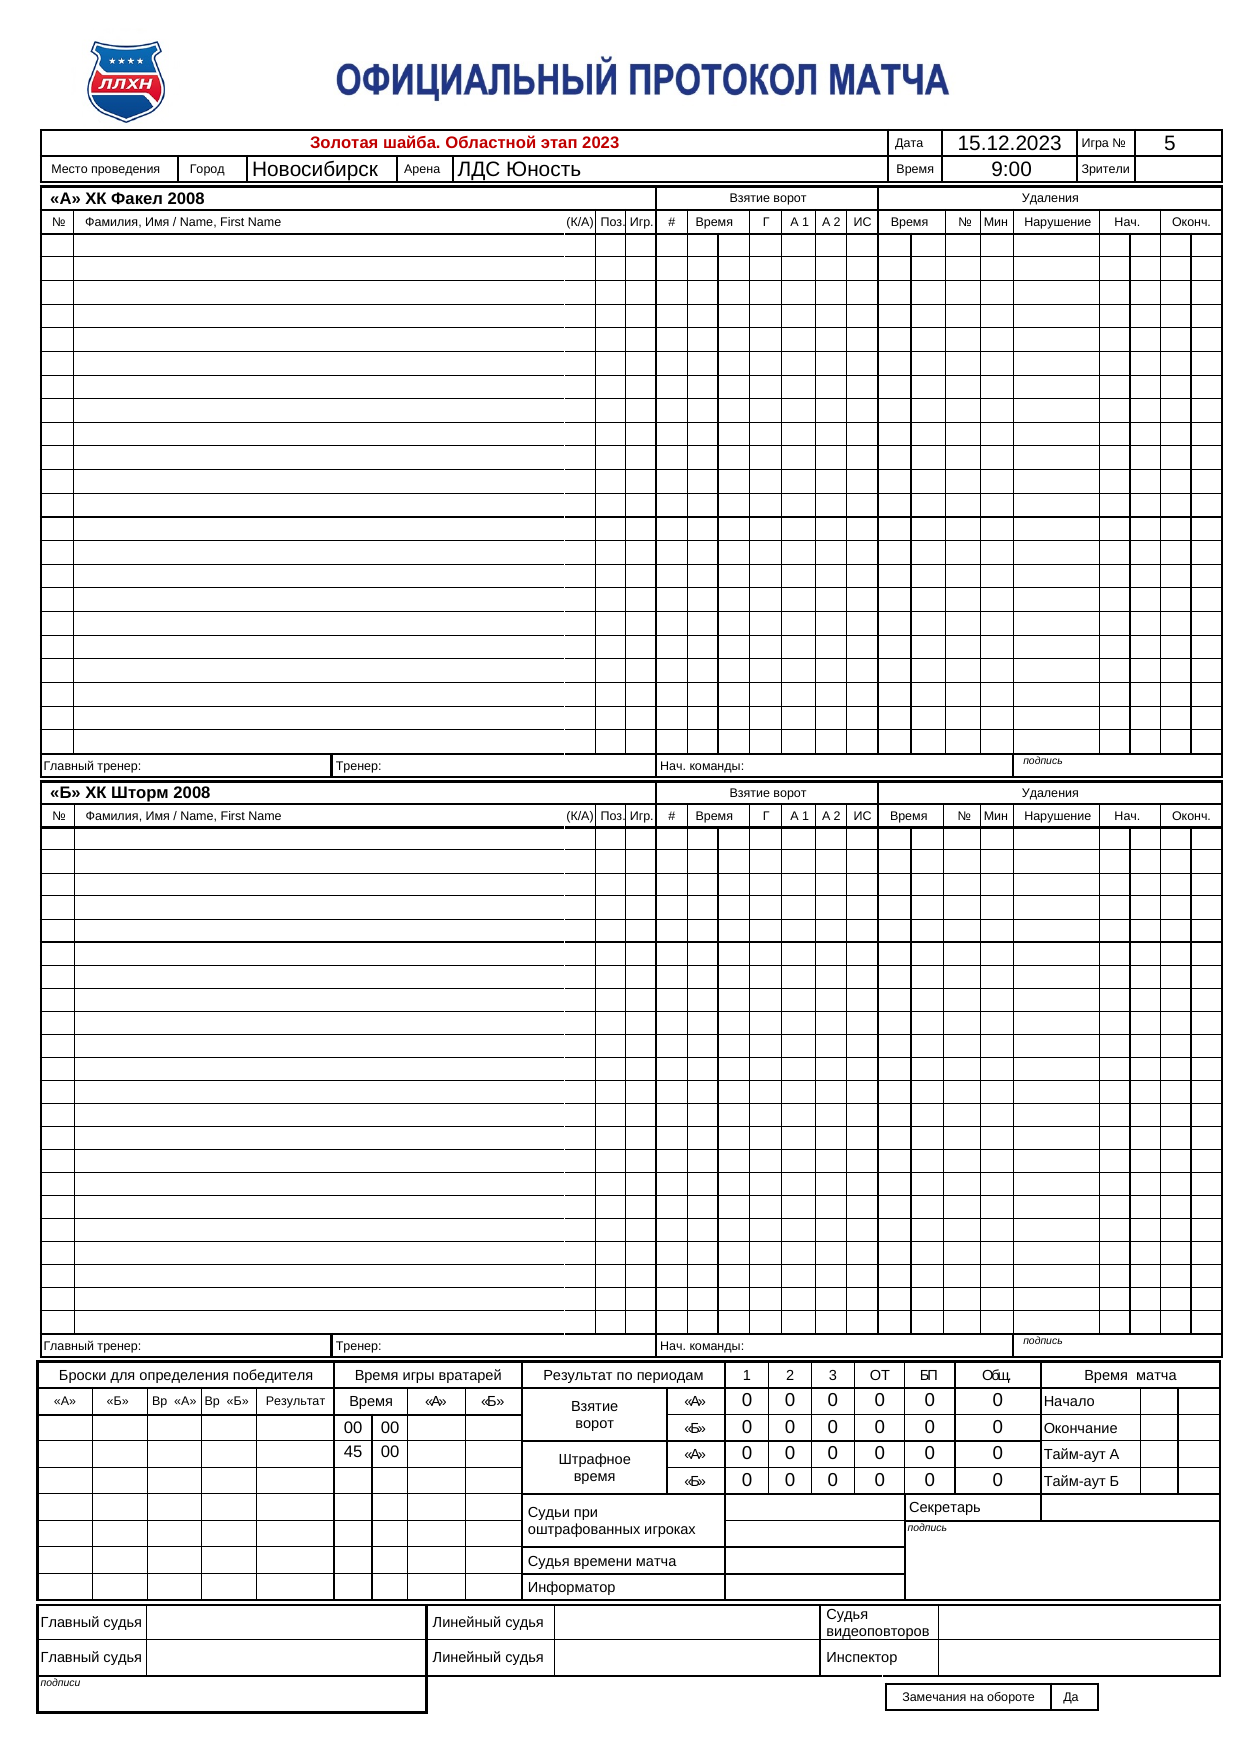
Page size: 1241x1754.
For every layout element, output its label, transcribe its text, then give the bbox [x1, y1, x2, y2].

table_cell [335, 1547, 371, 1573]
table_cell [944, 829, 980, 849]
table_cell [750, 1265, 781, 1287]
table_cell [750, 730, 781, 753]
table_cell [847, 1173, 877, 1195]
table_cell [912, 707, 945, 729]
table_cell [1100, 1288, 1129, 1310]
table_cell Линейный судья [428, 1640, 554, 1675]
table_cell Мин [981, 805, 1013, 826]
table_cell [688, 612, 717, 634]
table_cell [596, 896, 625, 918]
table_cell [1014, 1012, 1099, 1033]
table_cell [1192, 1035, 1221, 1057]
table_cell [750, 636, 781, 658]
table_cell [1131, 707, 1160, 729]
table_cell [719, 1127, 749, 1149]
table_cell [1192, 989, 1221, 1011]
table_cell [750, 305, 781, 327]
table_cell [750, 1173, 781, 1195]
table_cell [944, 1242, 980, 1264]
table_cell 0 [956, 1389, 1040, 1413]
table_cell [1100, 1173, 1129, 1195]
table_cell [688, 494, 717, 516]
table_cell [75, 1012, 564, 1033]
table_cell [1192, 235, 1221, 256]
table_cell [879, 1242, 910, 1264]
table_cell А 1 [782, 805, 815, 826]
table_cell [565, 1058, 595, 1079]
table_cell [657, 730, 687, 753]
table_cell [39, 1547, 92, 1573]
table_cell [688, 235, 717, 256]
table_cell [879, 1173, 910, 1195]
table_cell [1131, 1150, 1160, 1172]
table_cell [719, 920, 749, 941]
table_cell [816, 1081, 846, 1103]
table_cell [626, 588, 655, 611]
table_cell [148, 1521, 201, 1546]
table_cell 00 [373, 1441, 407, 1467]
table_cell [750, 707, 781, 729]
table_cell [596, 1265, 625, 1287]
table_cell [42, 423, 73, 445]
table_cell [946, 707, 980, 729]
table_cell «А» [668, 1442, 724, 1467]
table_cell [1192, 1219, 1221, 1241]
table_cell [1161, 1081, 1190, 1103]
table_cell [1192, 966, 1221, 987]
table_cell [1192, 1311, 1221, 1333]
table_cell [912, 1035, 943, 1057]
table_cell [1161, 376, 1190, 398]
table_header Игра № [1078, 131, 1134, 155]
table_cell [847, 943, 877, 964]
table_cell [1192, 659, 1221, 682]
table_cell 0 [855, 1389, 904, 1413]
table_cell [912, 1127, 943, 1149]
table_cell 0 [812, 1468, 854, 1493]
table_cell [782, 636, 815, 658]
table_cell [75, 1058, 564, 1079]
table_cell [816, 423, 846, 445]
table_cell [202, 1441, 256, 1467]
table_cell [1014, 399, 1099, 422]
table_cell [719, 1242, 749, 1264]
table_cell [1131, 966, 1160, 987]
table_cell [816, 966, 846, 987]
table_cell [626, 636, 655, 658]
table_cell [335, 1521, 371, 1546]
table_cell [782, 565, 815, 587]
table_cell [912, 1311, 943, 1333]
table_cell [726, 1495, 904, 1520]
table_cell [719, 328, 749, 351]
table_header Время матча [1042, 1363, 1219, 1387]
table_cell [1100, 352, 1129, 374]
table_cell Игр. [626, 805, 655, 826]
table_cell [981, 470, 1013, 493]
table_cell [912, 966, 943, 987]
table_cell [42, 470, 73, 493]
table_cell [335, 1574, 371, 1599]
table_cell [565, 1219, 595, 1241]
table_cell [944, 1150, 980, 1172]
table_cell [1131, 565, 1160, 587]
table_cell [408, 1547, 465, 1573]
table_cell [912, 829, 943, 849]
table_cell [1192, 1058, 1221, 1079]
table_cell [42, 829, 74, 849]
table_cell [719, 1311, 749, 1333]
table_cell [688, 966, 717, 987]
table_cell Фамилия, Имя / Name, First Name [75, 805, 565, 826]
table_cell Место проведения [42, 157, 177, 181]
table_cell [626, 659, 655, 682]
table_cell [688, 659, 717, 682]
table_cell [1161, 920, 1190, 941]
table_cell [257, 1441, 333, 1467]
table_cell [981, 612, 1013, 634]
table_cell [912, 470, 945, 493]
table_header ОТ [855, 1363, 904, 1387]
table_cell Секретарь [906, 1495, 1040, 1520]
table_cell [42, 1288, 74, 1310]
table_cell [719, 850, 749, 872]
table_cell [1131, 730, 1160, 753]
table_cell [39, 1494, 92, 1520]
table_cell [782, 1311, 815, 1333]
table_cell [750, 328, 781, 351]
table_cell [148, 1494, 201, 1520]
table_cell [1141, 1468, 1177, 1493]
table_cell [626, 494, 655, 516]
table_cell [750, 1196, 781, 1218]
table_cell [847, 612, 877, 634]
table_cell [565, 281, 595, 303]
table_cell [719, 470, 749, 493]
table_cell [42, 565, 73, 587]
table_cell [782, 257, 815, 280]
table_cell Вр «Б» [202, 1389, 256, 1413]
table_cell [1014, 1265, 1099, 1287]
table_cell [1099, 1682, 1220, 1711]
table_cell [719, 494, 749, 516]
table_cell [1161, 399, 1190, 422]
table_cell [1192, 850, 1221, 872]
table_cell [1014, 612, 1099, 634]
table_cell [1161, 423, 1190, 445]
table_cell [981, 305, 1013, 327]
table_cell [981, 399, 1013, 422]
table_header 1 [726, 1363, 768, 1387]
table_cell [912, 328, 945, 351]
table_cell [596, 659, 625, 682]
table_cell [74, 565, 564, 587]
table_cell [1131, 376, 1160, 398]
table_cell [657, 612, 687, 634]
table_cell [565, 565, 595, 587]
table_cell [847, 1104, 877, 1126]
table_cell [1179, 1441, 1219, 1467]
table_cell Судья видеоповторов [821, 1606, 938, 1639]
table_cell [719, 659, 749, 682]
table_cell Окончание [1042, 1415, 1140, 1440]
table_cell [750, 1035, 781, 1057]
table_cell Нарушение [1014, 805, 1099, 826]
table_cell [944, 920, 980, 941]
table_cell [257, 1468, 333, 1493]
table_cell [719, 707, 749, 729]
table_cell [1161, 494, 1190, 516]
table_cell [373, 1547, 407, 1573]
table_cell [565, 352, 595, 374]
table_cell Результат [257, 1389, 333, 1413]
table_cell [944, 1196, 980, 1218]
table_cell [816, 1058, 846, 1079]
table_cell [1179, 1389, 1219, 1413]
table_cell [719, 1173, 749, 1195]
table_cell [1100, 1242, 1129, 1264]
table_cell [1192, 305, 1221, 327]
table_cell [1192, 1196, 1221, 1218]
table_cell [1014, 1219, 1099, 1241]
table_cell [1161, 470, 1190, 493]
table_cell [782, 281, 815, 303]
table_cell [1100, 1196, 1129, 1218]
table_cell Время [879, 211, 945, 233]
table_cell [1192, 1127, 1221, 1149]
table_cell [879, 588, 910, 611]
table_cell [657, 1058, 687, 1079]
table_cell [750, 920, 781, 941]
table_header Результат по периодам [523, 1363, 724, 1387]
table_cell [782, 588, 815, 611]
table_cell [565, 1127, 595, 1149]
table_cell [1192, 352, 1221, 374]
table_cell [816, 636, 846, 658]
table_cell Тренер: [333, 1335, 655, 1356]
table_cell [626, 829, 655, 849]
table_cell [1131, 1265, 1160, 1287]
table_cell [565, 730, 595, 753]
table_cell [1014, 1081, 1099, 1103]
table_cell [981, 257, 1013, 280]
table_cell [596, 1196, 625, 1218]
table_cell [1014, 352, 1099, 374]
table_cell [782, 352, 815, 374]
table_cell [626, 612, 655, 634]
table_cell [555, 1640, 819, 1675]
table_cell [1161, 636, 1190, 658]
table_cell Время [335, 1389, 407, 1413]
table_cell [750, 1150, 781, 1172]
table_cell [688, 730, 717, 753]
table_cell 0 [855, 1415, 904, 1440]
table_cell [816, 446, 846, 469]
table_cell [75, 966, 564, 987]
table_cell [879, 1265, 910, 1287]
table_cell [596, 328, 625, 351]
table_cell [1100, 281, 1129, 303]
table_cell [719, 636, 749, 658]
table_cell [1131, 943, 1160, 964]
table_cell [75, 1288, 564, 1310]
table_cell [466, 1574, 521, 1599]
table_cell [750, 352, 781, 374]
table_cell [847, 1219, 877, 1241]
table_cell [782, 966, 815, 987]
table_cell [912, 1288, 943, 1310]
table_cell [1131, 1127, 1160, 1149]
table_cell [408, 1494, 465, 1520]
table_cell [1100, 874, 1129, 895]
table_cell [981, 1081, 1013, 1103]
table_cell [565, 683, 595, 706]
table_cell [565, 850, 595, 872]
table_cell [1100, 989, 1129, 1011]
table_cell [688, 1196, 717, 1218]
table_cell [719, 966, 749, 987]
table_cell [74, 659, 564, 682]
table_cell [1014, 943, 1099, 964]
table_cell [657, 1127, 687, 1149]
table_cell [1014, 1288, 1099, 1310]
table_cell [946, 636, 980, 658]
table_cell [626, 1173, 655, 1195]
table_cell [719, 1035, 749, 1057]
table_cell [912, 235, 945, 256]
table_cell [750, 1104, 781, 1126]
table_cell [946, 305, 980, 327]
table_cell [688, 1127, 717, 1149]
table_cell [912, 989, 943, 1011]
table_cell [816, 1288, 846, 1310]
table_cell [1192, 328, 1221, 351]
table_cell [1100, 1150, 1129, 1172]
table_cell [1161, 1104, 1190, 1126]
table_cell [847, 1012, 877, 1033]
table_header Замечания на обороте [887, 1685, 1050, 1709]
table_cell [750, 399, 781, 422]
table_cell [944, 1035, 980, 1057]
table_cell [1192, 494, 1221, 516]
table_cell 45 [335, 1441, 371, 1467]
table_cell [879, 874, 910, 895]
table_cell [879, 943, 910, 964]
table_cell [912, 518, 945, 540]
table_cell [1161, 235, 1190, 256]
table_cell [912, 588, 945, 611]
table_cell [1192, 829, 1221, 849]
table_cell [1161, 352, 1190, 374]
table_cell [879, 1311, 910, 1333]
table_cell [657, 829, 687, 849]
table_cell [596, 470, 625, 493]
table_cell [148, 1574, 201, 1599]
table_cell [750, 943, 781, 964]
table_cell [626, 874, 655, 895]
table_cell [1100, 541, 1129, 564]
table_cell [816, 588, 846, 611]
table_cell [719, 1012, 749, 1033]
table_cell [1100, 1127, 1129, 1149]
table_cell [565, 1196, 595, 1218]
table_cell 9:00 [943, 157, 1076, 181]
table_cell [657, 1288, 687, 1310]
table_cell Информатор [523, 1575, 724, 1599]
table_cell [626, 896, 655, 918]
table_cell [912, 305, 945, 327]
table_cell [944, 1058, 980, 1079]
table_cell [879, 1127, 910, 1149]
table_cell [408, 1574, 465, 1599]
table_cell [981, 541, 1013, 564]
table_cell [981, 896, 1013, 918]
table_cell [565, 541, 595, 564]
table_cell [750, 376, 781, 398]
table_cell [1192, 257, 1221, 280]
table_cell [148, 1468, 201, 1493]
table_cell [688, 707, 717, 729]
table_cell [596, 1219, 625, 1241]
table_cell [74, 257, 564, 280]
table_cell [1131, 920, 1160, 941]
table_cell [74, 707, 564, 729]
table_cell [816, 920, 846, 941]
table_cell [847, 1288, 877, 1310]
table_cell [719, 399, 749, 422]
table_cell [879, 352, 910, 374]
table_cell [912, 1196, 943, 1218]
table_cell [1014, 850, 1099, 872]
table_cell [565, 612, 595, 634]
table_cell [1192, 399, 1221, 422]
table_cell [596, 1242, 625, 1264]
table_cell [719, 423, 749, 445]
table_cell (К/А) [565, 211, 595, 233]
table_cell [847, 920, 877, 941]
table_cell [39, 1521, 92, 1546]
table_cell [75, 1173, 564, 1195]
table_cell [596, 612, 625, 634]
table_cell [1161, 1242, 1190, 1264]
table_cell [657, 636, 687, 658]
table_cell [688, 1104, 717, 1126]
table_cell [981, 850, 1013, 872]
table_cell 0 [956, 1442, 1040, 1467]
table_cell [596, 494, 625, 516]
table_cell [565, 636, 595, 658]
table_cell [93, 1521, 147, 1546]
table_cell [1100, 612, 1129, 634]
table_cell [782, 1219, 815, 1241]
table_cell [1131, 1058, 1160, 1079]
table_cell [565, 235, 595, 256]
table_cell [816, 565, 846, 587]
table_cell [946, 612, 980, 634]
table_cell [74, 423, 564, 445]
table_cell [1192, 565, 1221, 587]
table_cell [782, 659, 815, 682]
table_cell [912, 399, 945, 422]
table_cell [847, 874, 877, 895]
table_cell [782, 541, 815, 564]
table_cell [1100, 423, 1129, 445]
table_cell [1100, 943, 1129, 964]
table_cell [879, 1081, 910, 1103]
table_cell [565, 588, 595, 611]
table_cell А 2 [816, 805, 846, 826]
table_cell [879, 1288, 910, 1310]
table_cell [657, 257, 687, 280]
table_cell [596, 943, 625, 964]
table_cell [912, 1242, 943, 1264]
table_cell [596, 850, 625, 872]
table_cell [626, 966, 655, 987]
table_cell [657, 874, 687, 895]
table_cell [816, 399, 846, 422]
table_cell [847, 1242, 877, 1264]
table_cell [74, 328, 564, 351]
table_cell [719, 829, 749, 849]
table_cell [782, 1081, 815, 1103]
table_cell [816, 518, 846, 540]
table_cell [946, 399, 980, 422]
table_cell [981, 1311, 1013, 1333]
table_cell [596, 1150, 625, 1172]
table_cell [657, 1311, 687, 1333]
table_cell [1131, 1219, 1160, 1241]
table_cell [1100, 470, 1129, 493]
table_cell [719, 683, 749, 706]
table_cell [1100, 829, 1129, 849]
table_cell [750, 541, 781, 564]
table_cell [879, 683, 910, 706]
table_cell [719, 305, 749, 327]
table_cell [1136, 157, 1221, 181]
table_cell Нарушение [1014, 211, 1099, 233]
table_cell [688, 829, 717, 849]
table_cell Тайм-аут Б [1042, 1468, 1140, 1493]
table_cell Тренер: [333, 755, 655, 776]
table_cell [1192, 896, 1221, 918]
table_cell [816, 1012, 846, 1033]
table_cell [719, 588, 749, 611]
table_cell [626, 1104, 655, 1126]
table_cell [74, 305, 564, 327]
table_cell [816, 1127, 846, 1149]
table_cell [596, 235, 625, 256]
table_cell [688, 636, 717, 658]
table_cell [981, 1058, 1013, 1079]
table_cell [946, 541, 980, 564]
table_cell [1192, 683, 1221, 706]
table_cell [879, 399, 910, 422]
table_cell [42, 1012, 74, 1033]
table_header Броски для определения победителя [39, 1363, 333, 1387]
table_cell [847, 1058, 877, 1079]
table_cell [944, 966, 980, 987]
table_cell [1192, 541, 1221, 564]
table_cell [750, 1242, 781, 1264]
table_cell [939, 1606, 1219, 1639]
table_cell [565, 1265, 595, 1287]
table_cell 0 [812, 1415, 854, 1440]
table_cell [688, 328, 717, 351]
table_cell [596, 305, 625, 327]
table_header Удаления [879, 188, 1221, 209]
table_cell [626, 235, 655, 256]
table_cell «А» [39, 1389, 92, 1413]
table_cell [626, 399, 655, 422]
table_cell [1161, 612, 1190, 634]
table_cell [1014, 1104, 1099, 1126]
table_cell [1131, 1035, 1160, 1057]
table_cell [1014, 920, 1099, 941]
table_cell [879, 281, 910, 303]
table_cell [688, 896, 717, 918]
table_cell [1131, 352, 1160, 374]
table_cell [74, 683, 564, 706]
table_cell [42, 494, 73, 516]
table_cell [42, 1219, 74, 1241]
table_cell [719, 730, 749, 753]
table_header Удаления [879, 783, 1221, 803]
table_cell (К/А) [565, 805, 595, 826]
table_cell [257, 1521, 333, 1546]
table_cell [596, 565, 625, 587]
table_header Дата [889, 131, 941, 155]
table_cell [657, 989, 687, 1011]
table_cell [946, 376, 980, 398]
table_cell [657, 1035, 687, 1057]
table_cell [847, 1265, 877, 1287]
table_cell [719, 352, 749, 374]
table_cell [1100, 565, 1129, 587]
table_cell 0 [726, 1442, 768, 1467]
table_cell [42, 541, 73, 564]
table_cell [879, 1196, 910, 1218]
table_cell ИС [847, 211, 877, 233]
table_cell [782, 446, 815, 469]
table_cell [847, 446, 877, 469]
table_cell [1014, 328, 1099, 351]
table_cell [719, 235, 749, 256]
table_cell [1161, 989, 1190, 1011]
table_cell [1100, 376, 1129, 398]
table_cell [657, 352, 687, 374]
table_cell [75, 1311, 564, 1333]
table_cell [981, 636, 1013, 658]
table_cell [1192, 1173, 1221, 1195]
table_cell [782, 470, 815, 493]
table_cell [879, 730, 910, 753]
table_cell [816, 470, 846, 493]
table_cell [944, 1219, 980, 1241]
table_cell [565, 423, 595, 445]
table_cell Нач. [1100, 211, 1160, 233]
table_cell [75, 850, 564, 872]
table_cell [1100, 494, 1129, 516]
table_cell [1192, 518, 1221, 540]
table_cell [912, 730, 945, 753]
table_cell [816, 707, 846, 729]
table_cell [1131, 1242, 1160, 1264]
table_cell [688, 1265, 717, 1287]
table_cell [657, 235, 687, 256]
table_cell [74, 470, 564, 493]
table_cell [1131, 659, 1160, 682]
table_cell [688, 850, 717, 872]
table_cell [847, 565, 877, 587]
table_cell [1100, 920, 1129, 941]
table_cell [74, 636, 564, 658]
table_cell [719, 1288, 749, 1310]
table_cell «Б» [93, 1389, 147, 1413]
table_cell [879, 707, 910, 729]
table_cell 0 [769, 1468, 811, 1493]
table_cell [719, 446, 749, 469]
table_cell [1042, 1495, 1219, 1520]
table_cell [657, 1173, 687, 1195]
table_cell Вр «А» [148, 1389, 201, 1413]
table_cell [657, 896, 687, 918]
table_cell [565, 494, 595, 516]
table_cell [202, 1468, 256, 1493]
table_cell «Б» [668, 1468, 724, 1493]
table_cell [626, 1219, 655, 1241]
table_cell [981, 494, 1013, 516]
table_cell А 2 [816, 211, 846, 233]
table_header 3 [812, 1363, 854, 1387]
table_cell [596, 829, 625, 849]
table_cell [782, 920, 815, 941]
table_cell [879, 612, 910, 634]
table_cell [1192, 943, 1221, 964]
table_cell [42, 1081, 74, 1103]
table_cell Время [688, 211, 749, 233]
table_cell [981, 920, 1013, 941]
table_cell 0 [956, 1415, 1040, 1440]
table_cell [944, 1081, 980, 1103]
table_cell [1131, 829, 1160, 849]
table_cell [42, 281, 73, 303]
table_cell [816, 257, 846, 280]
table_cell Линейный судья [428, 1606, 554, 1639]
table_cell [1100, 257, 1129, 280]
table_cell [1131, 446, 1160, 469]
table_cell [1131, 541, 1160, 564]
table_cell [688, 257, 717, 280]
table_cell [657, 966, 687, 987]
table_cell [1161, 1196, 1190, 1218]
table_cell [1131, 1081, 1160, 1103]
table_cell [782, 850, 815, 872]
table_cell [147, 1606, 425, 1639]
table_cell [626, 446, 655, 469]
table_cell подпись [906, 1522, 1219, 1599]
table_cell [42, 920, 74, 941]
table_cell [912, 1104, 943, 1126]
table_cell [596, 1288, 625, 1310]
table_cell [42, 588, 73, 611]
table_cell [879, 518, 910, 540]
table_cell [944, 874, 980, 895]
table_cell [466, 1416, 521, 1440]
table_cell [1014, 874, 1099, 895]
table_cell [1161, 659, 1190, 682]
table_cell [816, 612, 846, 634]
table_cell [944, 850, 980, 872]
table_cell [39, 1416, 92, 1440]
table_cell [75, 1265, 564, 1287]
table_cell [1161, 257, 1190, 280]
table_header Да [1052, 1685, 1097, 1709]
table_cell [1179, 1468, 1219, 1493]
table_cell [1161, 730, 1190, 753]
table_cell [981, 1127, 1013, 1149]
table_cell 00 [335, 1416, 371, 1440]
table_cell [626, 707, 655, 729]
table_cell [912, 896, 943, 918]
table_cell [565, 1242, 595, 1264]
table_cell [912, 874, 943, 895]
table_cell [257, 1416, 333, 1440]
table_cell Зрители [1078, 157, 1134, 181]
table_cell [782, 1058, 815, 1079]
table_cell [912, 850, 943, 872]
table_cell [981, 874, 1013, 895]
table_cell [847, 423, 877, 445]
table_cell ЛДС Юность [454, 157, 887, 181]
table_cell [1192, 423, 1221, 445]
table_cell [719, 1150, 749, 1172]
table_cell [1014, 1196, 1099, 1218]
table_cell [373, 1494, 407, 1520]
table_cell [944, 1288, 980, 1310]
table_cell 0 [726, 1468, 768, 1493]
table_cell подписи [39, 1677, 425, 1711]
table_cell [946, 494, 980, 516]
table_cell [657, 541, 687, 564]
table_cell [565, 257, 595, 280]
table_cell [782, 1265, 815, 1287]
table_cell [1100, 1104, 1129, 1126]
table_cell [1014, 730, 1099, 753]
table_cell Главный тренер: [42, 755, 330, 776]
table_cell [879, 446, 910, 469]
table_cell [1131, 328, 1160, 351]
table_cell [944, 1173, 980, 1195]
table_cell [626, 305, 655, 327]
table_cell [750, 1012, 781, 1033]
table_cell [719, 1196, 749, 1218]
table_cell [565, 1104, 595, 1126]
table_cell [782, 874, 815, 895]
table_cell [688, 588, 717, 611]
table_cell [879, 257, 910, 280]
table_cell [944, 1104, 980, 1126]
table_cell [42, 1265, 74, 1287]
table_cell [719, 989, 749, 1011]
table_cell [626, 257, 655, 280]
table_cell [657, 1104, 687, 1126]
table_cell 0 [855, 1468, 904, 1493]
table_cell [1014, 1311, 1099, 1333]
table_cell «Б » [466, 1389, 521, 1413]
table_cell Время [879, 805, 943, 826]
table_cell [75, 989, 564, 1011]
table_cell [782, 305, 815, 327]
table_cell [816, 1104, 846, 1126]
table_cell [657, 943, 687, 964]
table_cell [847, 470, 877, 493]
table_cell [1014, 707, 1099, 729]
table_cell [719, 1081, 749, 1103]
table_cell [688, 376, 717, 398]
table_cell [912, 565, 945, 587]
table_cell [657, 850, 687, 872]
table_cell [1192, 1242, 1221, 1264]
table_cell [816, 305, 846, 327]
table_cell [42, 636, 73, 658]
table_cell [688, 1173, 717, 1195]
table_cell [565, 399, 595, 422]
table_cell [688, 1081, 717, 1103]
table_cell [688, 565, 717, 587]
table_cell [1100, 850, 1129, 872]
table_cell [782, 896, 815, 918]
table_cell [879, 1219, 910, 1241]
table_cell [782, 989, 815, 1011]
table_cell [946, 470, 980, 493]
table_cell [981, 707, 1013, 729]
table_cell [1161, 829, 1190, 849]
table_cell Инспектор [821, 1640, 938, 1675]
table_cell [1192, 1265, 1221, 1287]
table_cell подпись [1014, 755, 1221, 776]
table_cell [626, 281, 655, 303]
table_cell [75, 1242, 564, 1264]
table_cell [847, 829, 877, 849]
table_cell [1014, 376, 1099, 398]
table_cell [93, 1468, 147, 1493]
table_cell Главный судья [39, 1640, 146, 1675]
table_cell [42, 1127, 74, 1149]
table_cell [1131, 518, 1160, 540]
table_cell Начало [1042, 1389, 1140, 1413]
table_cell [879, 1035, 910, 1057]
table_cell [883, 1677, 1220, 1681]
table_cell [1192, 376, 1221, 398]
table_cell [1161, 683, 1190, 706]
table_cell [879, 1012, 910, 1033]
table_cell [750, 612, 781, 634]
table_cell [688, 874, 717, 895]
table_cell 0 [905, 1468, 954, 1493]
table_cell [466, 1468, 521, 1493]
table_cell [335, 1494, 371, 1520]
table_cell [847, 305, 877, 327]
table_cell [726, 1548, 904, 1573]
table_cell [42, 328, 73, 351]
table_header Взятие ворот [657, 188, 877, 209]
table_cell [1014, 446, 1099, 469]
table_cell [565, 470, 595, 493]
table_cell [847, 257, 877, 280]
table_cell [847, 588, 877, 611]
table_cell [626, 1035, 655, 1057]
table_cell [1131, 305, 1160, 327]
table_cell [688, 305, 717, 327]
table_cell [912, 541, 945, 564]
table_cell [939, 1640, 1219, 1675]
table_cell [1014, 588, 1099, 611]
table_cell [565, 874, 595, 895]
table_cell [719, 565, 749, 587]
table_cell [782, 1127, 815, 1149]
table_cell [750, 257, 781, 280]
table_cell [782, 612, 815, 634]
table_cell [1014, 235, 1099, 256]
table_cell [879, 1058, 910, 1079]
table_cell «А» [408, 1389, 465, 1413]
table_cell [565, 518, 595, 540]
table_cell 0 [905, 1415, 954, 1440]
table_cell [596, 730, 625, 753]
table_cell Нач. [1100, 805, 1160, 826]
table_cell [1161, 1035, 1190, 1057]
table_cell [816, 494, 846, 516]
table_cell № [946, 211, 980, 233]
table_cell [912, 943, 943, 964]
table_cell [75, 1104, 564, 1126]
table_cell [816, 235, 846, 256]
table_cell [466, 1494, 521, 1520]
table_cell [596, 1058, 625, 1079]
table_cell [257, 1574, 333, 1599]
table_header 2 [769, 1363, 811, 1387]
table_cell [981, 352, 1013, 374]
table_cell [1161, 1265, 1190, 1287]
table_cell [657, 683, 687, 706]
table_cell [1131, 588, 1160, 611]
table_cell [847, 707, 877, 729]
table_cell [750, 683, 781, 706]
table_cell [1192, 1081, 1221, 1103]
table_cell [1192, 1150, 1221, 1172]
table_cell [42, 235, 73, 256]
table_cell [657, 376, 687, 398]
table_cell [944, 989, 980, 1011]
table_cell [1100, 1311, 1129, 1333]
table_cell [688, 352, 717, 374]
table_cell [626, 1012, 655, 1033]
table_cell [626, 541, 655, 564]
table_cell [626, 518, 655, 540]
table_cell [74, 612, 564, 634]
table_cell [657, 1081, 687, 1103]
table_cell [657, 1150, 687, 1172]
table_cell [75, 1219, 564, 1241]
table_cell [847, 399, 877, 422]
table_cell [981, 518, 1013, 540]
table_cell [373, 1468, 407, 1493]
table_cell [981, 1265, 1013, 1287]
table_header Общ. [956, 1363, 1040, 1387]
table_cell подпись [1014, 1335, 1221, 1356]
table_cell [688, 683, 717, 706]
table_cell [750, 588, 781, 611]
table_cell [555, 1606, 819, 1639]
table_cell [74, 494, 564, 516]
table_cell [596, 874, 625, 895]
table_cell [626, 1311, 655, 1333]
table_cell [847, 636, 877, 658]
table_cell Нач. команды: [657, 755, 1012, 776]
table_cell [1100, 707, 1129, 729]
table_cell 0 [956, 1468, 1040, 1493]
table_cell [626, 730, 655, 753]
table_cell [1131, 1173, 1160, 1195]
table_cell [750, 235, 781, 256]
table_cell [1014, 1035, 1099, 1057]
table_cell [981, 1104, 1013, 1126]
table_cell [1161, 966, 1190, 987]
table_cell [565, 707, 595, 729]
table_cell [750, 1058, 781, 1079]
table_cell [1014, 683, 1099, 706]
table_cell [42, 966, 74, 987]
table_header 5 [1136, 131, 1221, 155]
table_cell [1100, 636, 1129, 658]
table_cell [816, 352, 846, 374]
table_cell [847, 235, 877, 256]
table_cell [1192, 707, 1221, 729]
table_cell [42, 1196, 74, 1218]
table_cell [879, 565, 910, 587]
table_cell [202, 1416, 256, 1440]
table_cell Новосибирск [248, 157, 396, 181]
table_cell [626, 328, 655, 351]
table_cell [657, 470, 687, 493]
table_cell [782, 1196, 815, 1218]
table_cell [750, 829, 781, 849]
table_header «Б» ХК Шторм 2008 [42, 783, 655, 803]
table_cell [93, 1416, 147, 1440]
table_cell [879, 305, 910, 327]
table_cell [202, 1574, 256, 1599]
table_cell [847, 683, 877, 706]
table_cell [74, 235, 564, 256]
table_cell [39, 1468, 92, 1493]
table_cell [719, 1265, 749, 1287]
table_cell [782, 518, 815, 540]
table_cell [782, 1012, 815, 1033]
table_cell [408, 1468, 465, 1493]
table_cell [1131, 896, 1160, 918]
table_cell [626, 470, 655, 493]
table_cell [657, 565, 687, 587]
table_cell [816, 328, 846, 351]
table_cell [42, 896, 74, 918]
table_cell [912, 257, 945, 280]
table_cell № [42, 211, 73, 233]
table_cell [1192, 730, 1221, 753]
table_cell [981, 328, 1013, 351]
table_cell [1014, 829, 1099, 849]
table_cell [1161, 1311, 1190, 1333]
table_cell [719, 1058, 749, 1079]
table_cell [946, 257, 980, 280]
table_cell [657, 494, 687, 516]
table_cell [74, 281, 564, 303]
table_cell [912, 920, 943, 941]
table_cell [847, 518, 877, 540]
table_cell Оконч. [1161, 805, 1221, 826]
table_cell [688, 423, 717, 445]
table_cell [981, 588, 1013, 611]
table_cell [782, 829, 815, 849]
table_cell [981, 1173, 1013, 1195]
table_cell [981, 683, 1013, 706]
table_cell [1161, 850, 1190, 872]
table_cell [981, 1288, 1013, 1310]
table_cell [1014, 305, 1099, 327]
table_cell [1014, 494, 1099, 516]
table_cell [981, 966, 1013, 987]
table_cell [750, 494, 781, 516]
table_cell [879, 235, 910, 256]
table_cell [657, 518, 687, 540]
table_cell [1100, 235, 1129, 256]
table_cell [847, 1035, 877, 1057]
table_cell [42, 683, 73, 706]
table_cell [75, 874, 564, 895]
table_cell [912, 423, 945, 445]
table_cell [688, 943, 717, 964]
table_cell [912, 446, 945, 469]
table_cell [750, 1311, 781, 1333]
table_cell [1131, 612, 1160, 634]
table_cell [688, 1150, 717, 1172]
table_cell [782, 943, 815, 964]
table_cell [657, 920, 687, 941]
table_cell [466, 1441, 521, 1467]
table_cell [74, 376, 564, 398]
table_cell [847, 328, 877, 351]
table_cell [782, 1288, 815, 1310]
table_cell [1161, 328, 1190, 351]
table_cell [750, 446, 781, 469]
table_cell [981, 1219, 1013, 1241]
table_cell [847, 1127, 877, 1149]
table_cell ИС [847, 805, 877, 826]
table_cell [946, 659, 980, 682]
table_cell Главный судья [39, 1606, 146, 1639]
table_cell [596, 1012, 625, 1033]
table_cell [202, 1547, 256, 1573]
table_cell [626, 1150, 655, 1172]
table_cell [74, 518, 564, 540]
table_cell [626, 1265, 655, 1287]
table_cell [912, 281, 945, 303]
table_cell [42, 707, 73, 729]
table_cell [981, 943, 1013, 964]
table_cell [75, 1081, 564, 1103]
table_cell [1161, 1127, 1190, 1149]
table_cell [657, 707, 687, 729]
table_header БП [905, 1363, 954, 1387]
table_cell [657, 1242, 687, 1264]
table_cell [944, 943, 980, 964]
table_cell [1014, 659, 1099, 682]
table_cell [912, 1265, 943, 1287]
table_cell [726, 1575, 904, 1599]
table_cell [1100, 966, 1129, 987]
table_cell [912, 1219, 943, 1241]
table_cell [626, 1127, 655, 1149]
table_cell [750, 989, 781, 1011]
table_cell [1131, 636, 1160, 658]
table_cell [719, 874, 749, 895]
table_cell [879, 1104, 910, 1126]
table_cell [719, 1219, 749, 1241]
table_cell [1131, 989, 1160, 1011]
table_cell [879, 494, 910, 516]
table_cell [42, 612, 73, 634]
table_cell [688, 399, 717, 422]
table_cell [596, 683, 625, 706]
table_cell [1131, 470, 1160, 493]
table_cell [688, 446, 717, 469]
table_cell [688, 1288, 717, 1310]
table_cell [1131, 1288, 1160, 1310]
table_cell [596, 376, 625, 398]
table_cell [1014, 1173, 1099, 1195]
table_cell Время [688, 805, 749, 826]
table_cell [626, 565, 655, 587]
table_cell [688, 1311, 717, 1333]
table_cell [782, 683, 815, 706]
table_cell [1014, 1242, 1099, 1264]
table_cell [981, 235, 1013, 256]
table_cell [565, 1311, 595, 1333]
table_cell [816, 683, 846, 706]
table_cell [1192, 636, 1221, 658]
table_cell [596, 257, 625, 280]
table_cell 0 [812, 1442, 854, 1467]
table_cell Город [179, 157, 246, 181]
table_cell [626, 850, 655, 872]
table_cell [626, 423, 655, 445]
table_cell [981, 989, 1013, 1011]
table_cell [1131, 423, 1160, 445]
table_cell [750, 1219, 781, 1241]
table_cell [1131, 257, 1160, 280]
table_cell [782, 1173, 815, 1195]
table_cell [75, 1035, 564, 1057]
table_cell [626, 352, 655, 374]
table_cell [1192, 1288, 1221, 1310]
table_cell «А» [668, 1389, 724, 1413]
table_cell [75, 1150, 564, 1172]
table_cell [42, 446, 73, 469]
table_cell [946, 518, 980, 540]
table_cell [42, 1242, 74, 1264]
table_cell [750, 1127, 781, 1149]
table_cell 0 [812, 1389, 854, 1413]
table_cell [1179, 1415, 1219, 1440]
table_cell [596, 1104, 625, 1126]
table_cell [946, 423, 980, 445]
table_cell [688, 920, 717, 941]
table_cell [257, 1547, 333, 1573]
table_cell [148, 1547, 201, 1573]
table_cell [1131, 683, 1160, 706]
table_cell [912, 659, 945, 682]
table_cell Взятие ворот [523, 1389, 666, 1440]
table_cell [657, 1219, 687, 1241]
table_cell [1100, 1081, 1129, 1103]
table_cell [981, 1012, 1013, 1033]
table_cell [373, 1574, 407, 1599]
table_cell [596, 446, 625, 469]
table_cell [1100, 730, 1129, 753]
table_cell [688, 1035, 717, 1057]
table_cell [657, 399, 687, 422]
table_cell [847, 1081, 877, 1103]
table_cell [816, 1150, 846, 1172]
table_cell [1131, 1012, 1160, 1033]
table_cell [74, 446, 564, 469]
table_cell [946, 281, 980, 303]
table_cell 0 [855, 1442, 904, 1467]
table_cell [1131, 494, 1160, 516]
table_cell [847, 1150, 877, 1172]
table_cell [565, 1288, 595, 1310]
table_cell [596, 352, 625, 374]
table_cell [1131, 235, 1160, 256]
table_cell [1161, 1150, 1190, 1172]
table_cell [782, 376, 815, 398]
table_cell [565, 1035, 595, 1057]
table_cell [981, 1242, 1013, 1264]
table_cell [1161, 446, 1190, 469]
table_cell [626, 376, 655, 398]
table_cell [981, 376, 1013, 398]
table_cell [782, 1104, 815, 1126]
table_cell [782, 494, 815, 516]
table_cell [565, 920, 595, 941]
table_cell 0 [726, 1415, 768, 1440]
table_cell [847, 850, 877, 872]
table_cell [1014, 470, 1099, 493]
table_cell [596, 1081, 625, 1103]
table_cell [1141, 1389, 1177, 1413]
table_cell [657, 328, 687, 351]
table_cell [750, 518, 781, 540]
table_cell [912, 636, 945, 658]
table_cell [879, 541, 910, 564]
table_cell [626, 989, 655, 1011]
table_cell [596, 707, 625, 729]
table_cell [750, 850, 781, 872]
table_cell [879, 470, 910, 493]
table_cell [466, 1521, 521, 1546]
table_cell [565, 328, 595, 351]
table_cell [1131, 874, 1160, 895]
table_cell [626, 1196, 655, 1218]
table_cell [408, 1441, 465, 1467]
table_cell # [657, 211, 687, 233]
table_header «А» ХК Факел 2008 [42, 188, 655, 209]
table_cell [1161, 541, 1190, 564]
table_cell [1100, 1219, 1129, 1241]
table_cell [946, 565, 980, 587]
table_cell Время [889, 157, 941, 181]
table_cell [1100, 305, 1129, 327]
table_cell [944, 1012, 980, 1033]
table_cell [1141, 1441, 1177, 1467]
table_cell [750, 470, 781, 493]
table_cell [750, 1288, 781, 1310]
table_cell [39, 1574, 92, 1599]
table_cell [657, 1265, 687, 1287]
table_cell [596, 1311, 625, 1333]
table_cell [39, 1441, 92, 1467]
table_cell [75, 943, 564, 964]
table_cell [42, 352, 73, 374]
table_cell [626, 943, 655, 964]
table_cell [74, 588, 564, 611]
table_cell [912, 1173, 943, 1195]
table_cell [816, 730, 846, 753]
table_cell [1161, 1058, 1190, 1079]
table_cell 0 [769, 1415, 811, 1440]
table_cell [782, 328, 815, 351]
table_cell [750, 874, 781, 895]
table_cell [816, 1311, 846, 1333]
table_cell [147, 1640, 425, 1675]
table_cell [75, 920, 564, 941]
table_cell [1014, 541, 1099, 564]
table_cell [1161, 565, 1190, 587]
table_cell [596, 588, 625, 611]
table_cell [750, 423, 781, 445]
table_cell [879, 896, 910, 918]
table_cell [565, 446, 595, 469]
table_cell [816, 376, 846, 398]
table_cell [1131, 281, 1160, 303]
table_cell [1192, 281, 1221, 303]
table_cell [42, 1311, 74, 1333]
table_cell [750, 659, 781, 682]
table_cell [596, 966, 625, 987]
table_cell [719, 943, 749, 964]
table_cell 0 [726, 1389, 768, 1413]
table_cell [42, 305, 73, 327]
table_cell Тайм-аут А [1042, 1441, 1140, 1467]
table_cell [981, 1035, 1013, 1057]
table_cell [879, 920, 910, 941]
table_cell [1014, 1150, 1099, 1172]
table_cell [847, 659, 877, 682]
table_cell [657, 659, 687, 682]
table_cell [626, 920, 655, 941]
table_cell [565, 1173, 595, 1195]
table_cell [1100, 1035, 1129, 1057]
table_cell [1192, 920, 1221, 941]
table_cell [750, 281, 781, 303]
table_cell [1100, 1058, 1129, 1079]
table_cell [750, 966, 781, 987]
table_cell [816, 896, 846, 918]
table_cell [335, 1468, 371, 1493]
table_cell № [42, 805, 74, 826]
table_cell [596, 399, 625, 422]
table_cell [816, 850, 846, 872]
table_cell [688, 1242, 717, 1264]
table_cell 00 [373, 1416, 407, 1440]
table_cell [93, 1494, 147, 1520]
table_cell [879, 659, 910, 682]
table_cell [981, 829, 1013, 849]
table_cell [74, 399, 564, 422]
table_cell [912, 352, 945, 374]
table_cell [657, 281, 687, 303]
table_cell Арена [398, 157, 452, 181]
table_cell [816, 659, 846, 682]
table_cell [1192, 612, 1221, 634]
table_cell Главный тренер: [42, 1335, 330, 1356]
table_cell [657, 423, 687, 445]
table_cell Нач. команды: [657, 1335, 1012, 1356]
table_cell [565, 1081, 595, 1103]
table_cell [42, 1173, 74, 1195]
table_cell [879, 989, 910, 1011]
table_cell [782, 235, 815, 256]
table_cell [946, 235, 980, 256]
table_cell [1100, 896, 1129, 918]
table_cell [816, 1242, 846, 1264]
table_cell [408, 1416, 465, 1440]
table_cell [42, 943, 74, 964]
table_cell [688, 1219, 717, 1241]
table_cell [42, 1058, 74, 1079]
table_cell [1131, 1104, 1160, 1126]
table_cell [1192, 874, 1221, 895]
table_cell [782, 399, 815, 422]
picture [5, 28, 1179, 129]
table_cell [1014, 281, 1099, 303]
table_cell [1100, 328, 1129, 351]
table_cell [912, 1150, 943, 1172]
table_header Взятие ворот [657, 783, 877, 803]
table_cell [981, 730, 1013, 753]
table_cell [42, 1104, 74, 1126]
table_cell [565, 1150, 595, 1172]
table_cell 0 [769, 1442, 811, 1467]
table_cell [981, 1150, 1013, 1172]
table_cell [912, 1058, 943, 1079]
table_cell [816, 1035, 846, 1057]
table_cell [565, 659, 595, 682]
table_cell [1100, 683, 1129, 706]
table_cell [688, 1012, 717, 1033]
table_cell [596, 281, 625, 303]
table_cell [816, 989, 846, 1011]
table_cell [879, 423, 910, 445]
table_cell [782, 730, 815, 753]
table_cell [912, 376, 945, 398]
table_cell [1014, 1058, 1099, 1079]
table_cell [466, 1547, 521, 1573]
table_cell [42, 730, 73, 753]
table_cell [944, 1127, 980, 1149]
table_cell [750, 1081, 781, 1103]
table_cell [596, 1035, 625, 1057]
table_cell 0 [769, 1389, 811, 1413]
table_cell [1161, 707, 1190, 729]
table_cell [912, 1012, 943, 1033]
table_cell [42, 659, 73, 682]
table_cell [75, 829, 564, 849]
table_cell [912, 1081, 943, 1103]
table_cell [565, 966, 595, 987]
table_cell [565, 896, 595, 918]
table_cell [750, 896, 781, 918]
table_cell [1192, 470, 1221, 493]
table_cell [1192, 446, 1221, 469]
table_cell Поз. [596, 211, 625, 233]
table_cell [596, 1127, 625, 1149]
table_cell [816, 541, 846, 564]
table_cell [719, 1104, 749, 1126]
table_cell [1161, 281, 1190, 303]
table_cell [1100, 1012, 1129, 1033]
table_cell [1161, 1012, 1190, 1033]
table_cell [944, 896, 980, 918]
table_header Время игры вратарей [335, 1363, 521, 1387]
table_cell [782, 707, 815, 729]
table_cell [688, 281, 717, 303]
table_cell [816, 874, 846, 895]
table_cell [75, 896, 564, 918]
table_cell [946, 683, 980, 706]
table_cell [596, 920, 625, 941]
table_cell [596, 989, 625, 1011]
table_cell [847, 730, 877, 753]
table_cell [1100, 659, 1129, 682]
table_cell [1014, 565, 1099, 587]
table_cell [1014, 257, 1099, 280]
table_cell [981, 565, 1013, 587]
table_cell [1100, 518, 1129, 540]
table_cell [148, 1416, 201, 1440]
table_cell [847, 376, 877, 398]
table_cell [879, 850, 910, 872]
table_cell [1014, 896, 1099, 918]
table_cell [626, 1242, 655, 1264]
table_cell [1100, 1265, 1129, 1287]
table_cell [1100, 446, 1129, 469]
table_cell [1161, 874, 1190, 895]
table_cell [847, 352, 877, 374]
table_cell [719, 376, 749, 398]
table_cell [688, 1058, 717, 1079]
table_cell [719, 541, 749, 564]
table_cell [565, 305, 595, 327]
table_cell [1014, 636, 1099, 658]
table_cell [719, 281, 749, 303]
table_cell [816, 1196, 846, 1218]
table_cell [1131, 399, 1160, 422]
table_cell [847, 896, 877, 918]
table_cell [1192, 1104, 1221, 1126]
table_cell [408, 1521, 465, 1546]
table_cell № [944, 805, 980, 826]
table_cell [657, 1196, 687, 1218]
table_cell [1014, 518, 1099, 540]
table_cell «Б» [668, 1415, 724, 1440]
table_cell [816, 1219, 846, 1241]
table_cell [719, 896, 749, 918]
table_cell [657, 588, 687, 611]
table_cell Судьи при оштрафованных игроках [523, 1495, 724, 1546]
table_cell [719, 518, 749, 540]
table_cell [946, 328, 980, 351]
table_cell [657, 1012, 687, 1033]
table_cell Судья времени матча [523, 1548, 724, 1573]
table_cell [1014, 423, 1099, 445]
table_cell [1161, 588, 1190, 611]
table_header Золотая шайба. Областной этап 2023 [42, 131, 887, 155]
table_cell [596, 518, 625, 540]
table_cell Г [750, 211, 781, 233]
table_cell [816, 943, 846, 964]
table_cell [626, 1081, 655, 1103]
table_cell [879, 376, 910, 398]
table_cell [847, 1196, 877, 1218]
table_cell [75, 1127, 564, 1149]
table_cell [782, 1035, 815, 1057]
table_cell [847, 989, 877, 1011]
table_cell [981, 659, 1013, 682]
table_cell [750, 565, 781, 587]
table_cell [1192, 588, 1221, 611]
table_cell [565, 1012, 595, 1033]
table_cell [42, 376, 73, 398]
table_cell [626, 1288, 655, 1310]
table_cell [74, 730, 564, 753]
table_cell [816, 1173, 846, 1195]
table_cell 0 [905, 1442, 954, 1467]
table_cell [42, 1150, 74, 1172]
table_cell [1192, 1012, 1221, 1033]
table_cell [565, 376, 595, 398]
table_cell [596, 541, 625, 564]
table_cell [816, 829, 846, 849]
table_cell [1014, 989, 1099, 1011]
table_cell [726, 1521, 904, 1546]
table_cell [1131, 1311, 1160, 1333]
table_cell Г [750, 805, 781, 826]
table_cell [42, 1035, 74, 1057]
table_cell [42, 874, 74, 895]
table_cell [202, 1494, 256, 1520]
table_cell [688, 518, 717, 540]
table_cell [946, 446, 980, 469]
table_cell [565, 989, 595, 1011]
table_cell [657, 446, 687, 469]
table_cell [626, 683, 655, 706]
table_cell [74, 352, 564, 374]
table_cell [816, 1265, 846, 1287]
table_cell [879, 829, 910, 849]
table_cell [879, 328, 910, 351]
table_cell [1161, 1173, 1190, 1195]
table_cell [981, 446, 1013, 469]
table_cell [944, 1311, 980, 1333]
table_cell [782, 1150, 815, 1172]
table_cell [1161, 1288, 1190, 1310]
table_cell [257, 1494, 333, 1520]
table_cell [42, 257, 73, 280]
table_cell [657, 305, 687, 327]
table_cell [847, 966, 877, 987]
table_cell [202, 1521, 256, 1546]
table_cell [565, 943, 595, 964]
table_cell [879, 636, 910, 658]
table_cell [981, 1196, 1013, 1218]
table_cell [93, 1441, 147, 1467]
table_cell [688, 541, 717, 564]
table_cell [596, 636, 625, 658]
table_cell [1131, 1196, 1160, 1218]
table_cell [912, 683, 945, 706]
table_cell [596, 1173, 625, 1195]
table_cell [688, 470, 717, 493]
table_cell Поз. [596, 805, 625, 826]
table_cell [42, 518, 73, 540]
table_cell [912, 612, 945, 634]
table_cell [74, 541, 564, 564]
table_cell [719, 612, 749, 634]
table_cell [981, 423, 1013, 445]
table_cell [1141, 1415, 1177, 1440]
table_cell [42, 989, 74, 1011]
table_cell [879, 1150, 910, 1172]
table_cell [42, 850, 74, 872]
table_cell Фамилия, Имя / Name, First Name [74, 211, 565, 233]
table_cell [1100, 588, 1129, 611]
table_cell [816, 281, 846, 303]
table_header 15.12.2023 [943, 131, 1076, 155]
table_cell [688, 989, 717, 1011]
table_cell [912, 494, 945, 516]
table_cell [1161, 305, 1190, 327]
table_cell [1014, 966, 1099, 987]
table_cell # [657, 805, 687, 826]
table_cell [1161, 1219, 1190, 1241]
table_cell [847, 494, 877, 516]
table_cell [1100, 399, 1129, 422]
table_cell [946, 352, 980, 374]
table_cell [1161, 896, 1190, 918]
table_cell А 1 [782, 211, 815, 233]
table_cell Оконч. [1161, 211, 1221, 233]
table_cell [93, 1574, 147, 1599]
table_cell [428, 1677, 882, 1711]
table_cell [981, 281, 1013, 303]
table_cell [596, 423, 625, 445]
table_cell [626, 1058, 655, 1079]
table_cell [847, 1311, 877, 1333]
table_cell [42, 399, 73, 422]
table_cell [782, 423, 815, 445]
table_cell [75, 1196, 564, 1218]
table_cell [1014, 1127, 1099, 1149]
table_cell Мин [981, 211, 1013, 233]
table_cell 0 [905, 1389, 954, 1413]
table_cell [946, 588, 980, 611]
table_cell [93, 1547, 147, 1573]
table_cell [1161, 943, 1190, 964]
table_cell [1131, 850, 1160, 872]
table_cell [847, 281, 877, 303]
table_cell [1161, 518, 1190, 540]
table_cell [148, 1441, 201, 1467]
table_cell Штрафное время [523, 1442, 666, 1493]
table_cell [944, 1265, 980, 1287]
table_cell [879, 966, 910, 987]
table_cell Игр. [626, 211, 655, 233]
table_cell [719, 257, 749, 280]
table_cell [565, 829, 595, 849]
table_cell [946, 730, 980, 753]
table_cell [847, 541, 877, 564]
table_cell [373, 1521, 407, 1546]
table_cell [782, 1242, 815, 1264]
